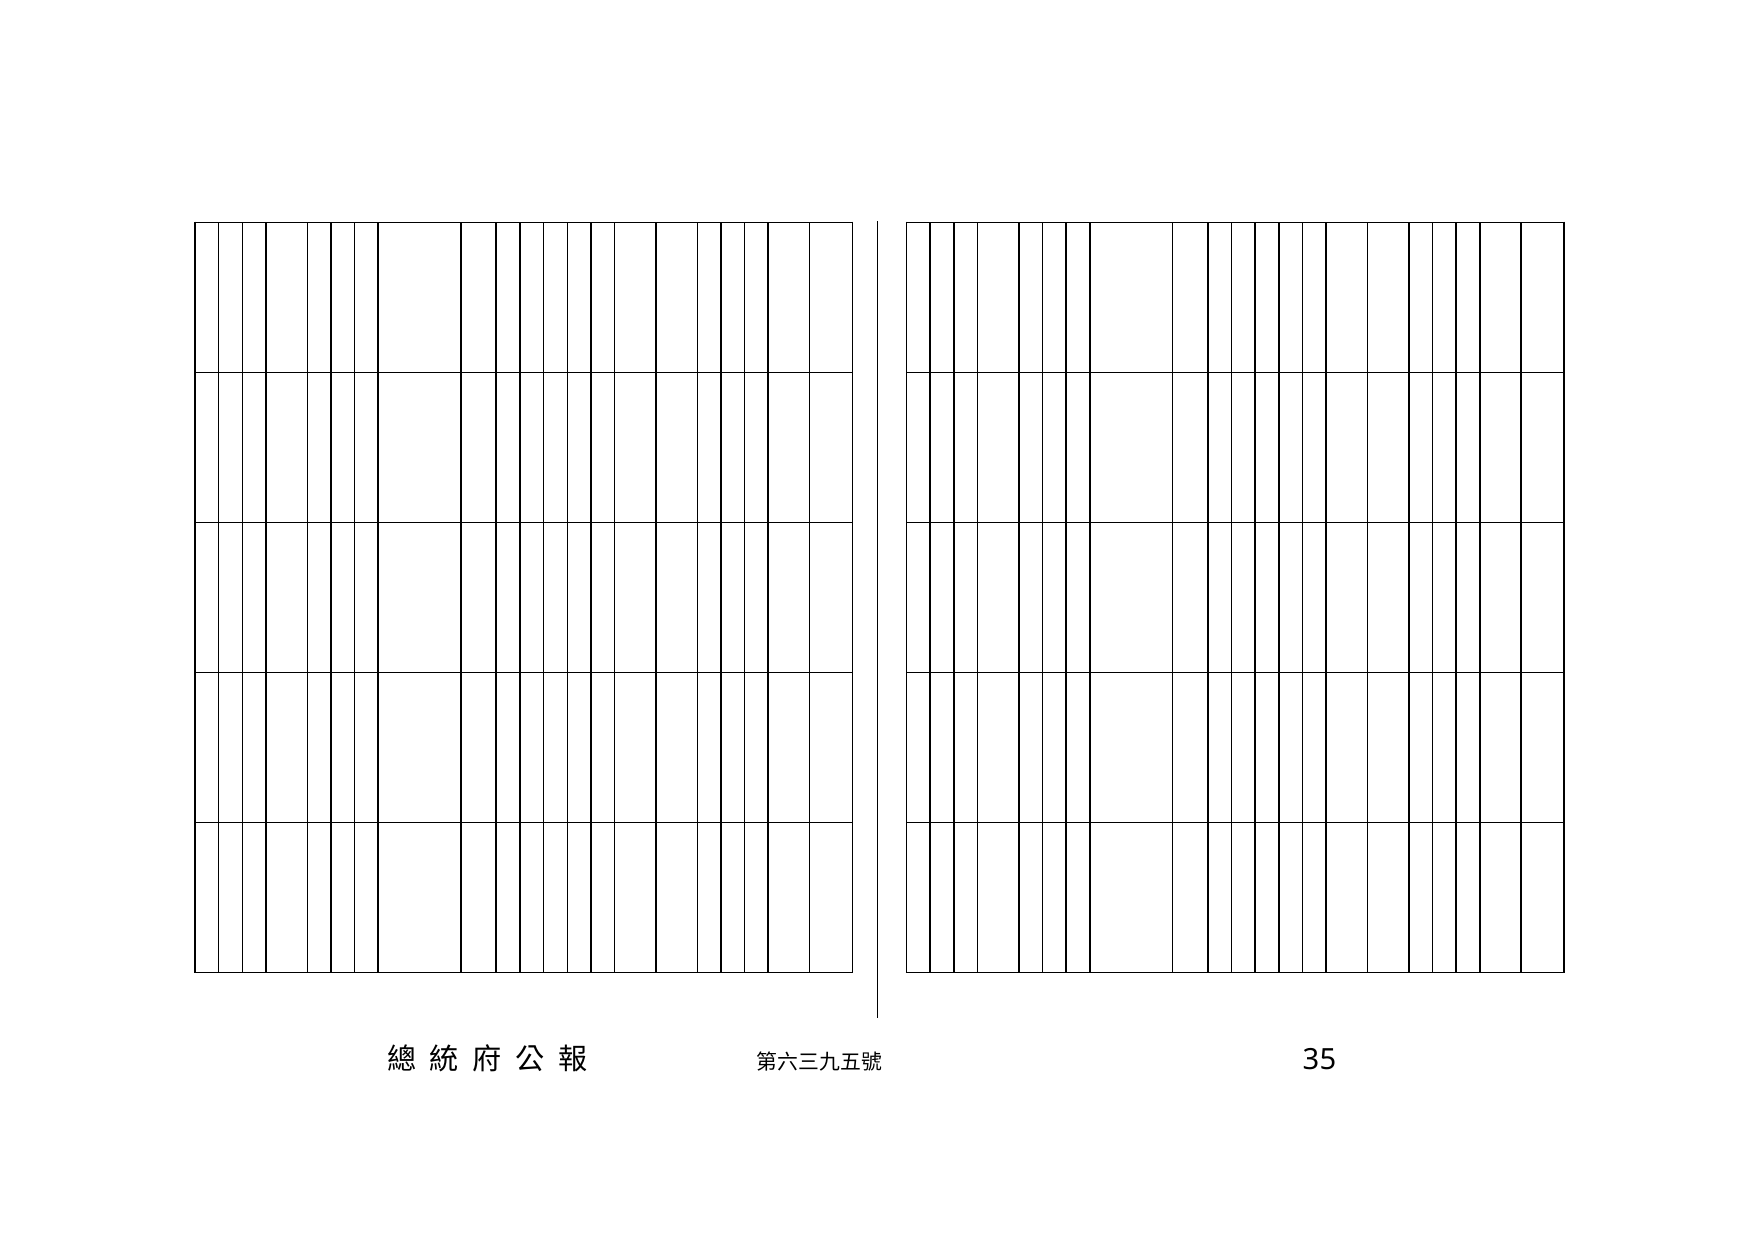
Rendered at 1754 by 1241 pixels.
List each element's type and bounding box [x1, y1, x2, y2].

table_cell [497, 523, 519, 672]
table_cell [745, 523, 767, 672]
table_cell [810, 523, 852, 672]
table_cell [544, 823, 567, 972]
table_cell [1368, 223, 1408, 372]
table_cell [332, 373, 354, 522]
table_cell [592, 223, 614, 372]
table_cell [1481, 673, 1520, 822]
table_cell [1067, 223, 1089, 372]
table_cell [1522, 523, 1563, 672]
table_cell [722, 373, 744, 522]
table_cell [379, 373, 460, 522]
table_cell [568, 823, 590, 972]
table_cell [657, 373, 697, 522]
table_cell [1232, 823, 1254, 972]
table_cell [243, 373, 265, 522]
table_cell [196, 523, 218, 672]
table_cell [544, 223, 567, 372]
table_cell [1256, 223, 1278, 372]
table_cell [568, 523, 590, 672]
table_cell [1091, 823, 1172, 972]
table_cell [978, 523, 1018, 672]
table_cell [1410, 523, 1432, 672]
table_cell [1173, 523, 1207, 672]
table_cell [521, 373, 543, 522]
table_cell [544, 673, 567, 822]
table_cell [615, 523, 655, 672]
table_cell [196, 673, 218, 822]
table_cell [1410, 823, 1432, 972]
table_cell [219, 523, 242, 672]
table_cell [722, 823, 744, 972]
table_cell [196, 223, 218, 372]
table_cell [931, 823, 953, 972]
table_cell [955, 223, 977, 372]
table_cell [267, 523, 307, 672]
table_cell [521, 673, 543, 822]
table_cell [1173, 823, 1207, 972]
table_cell [1067, 373, 1089, 522]
table_cell [1209, 823, 1231, 972]
table_cell [355, 823, 377, 972]
table_cell [1368, 523, 1408, 672]
table_cell [907, 373, 929, 522]
table_cell [1091, 523, 1172, 672]
table_cell [810, 223, 852, 372]
table_cell [1067, 523, 1089, 672]
table_cell [657, 523, 697, 672]
table_cell [267, 223, 307, 372]
table_cell [769, 673, 809, 822]
table_cell [931, 373, 953, 522]
table_cell [1256, 523, 1278, 672]
table_cell [1457, 373, 1479, 522]
table_cell [1410, 373, 1432, 522]
table_cell [615, 673, 655, 822]
table_cell [1020, 673, 1042, 822]
table_cell [1067, 673, 1089, 822]
table_cell [592, 673, 614, 822]
table_cell [592, 823, 614, 972]
table_cell [1481, 523, 1520, 672]
table_cell [568, 673, 590, 822]
table_cell [1043, 823, 1065, 972]
table_cell [1327, 223, 1367, 372]
table_cell [196, 373, 218, 522]
table_cell [955, 523, 977, 672]
table_cell [355, 523, 377, 672]
table_cell [1232, 223, 1254, 372]
table_cell [1043, 523, 1065, 672]
table_cell [1256, 373, 1278, 522]
table_cell [1457, 673, 1479, 822]
table_cell [497, 223, 519, 372]
table_cell [978, 373, 1018, 522]
table_cell [1433, 673, 1455, 822]
table_cell [615, 373, 655, 522]
table_cell [592, 373, 614, 522]
table_cell [1043, 373, 1065, 522]
table_cell [1433, 223, 1455, 372]
table_cell [810, 823, 852, 972]
table_cell [379, 673, 460, 822]
table_cell [1410, 223, 1432, 372]
table_cell [1327, 373, 1367, 522]
table_cell [657, 823, 697, 972]
table_cell [332, 673, 354, 822]
table_cell [568, 223, 590, 372]
table_cell [1209, 373, 1231, 522]
table_cell [1522, 823, 1563, 972]
table_cell [497, 373, 519, 522]
table_cell [745, 373, 767, 522]
table_cell [931, 523, 953, 672]
table_cell [1173, 673, 1207, 822]
table_cell [332, 523, 354, 672]
table_cell [355, 673, 377, 822]
table_cell [308, 373, 330, 522]
table_cell [243, 223, 265, 372]
table_cell [907, 523, 929, 672]
table_cell [907, 223, 929, 372]
table_cell [497, 823, 519, 972]
table_cell [722, 523, 744, 672]
table_cell [308, 673, 330, 822]
table_cell [243, 823, 265, 972]
table_cell [1209, 223, 1231, 372]
table_cell [1433, 373, 1455, 522]
table_cell [1173, 223, 1207, 372]
table_cell [745, 673, 767, 822]
table_cell [1327, 673, 1367, 822]
table_cell [769, 373, 809, 522]
table_cell [1280, 223, 1302, 372]
table_cell [698, 673, 720, 822]
table_cell [1522, 673, 1563, 822]
table_cell [1020, 523, 1042, 672]
table_cell [243, 523, 265, 672]
table_cell [1481, 823, 1520, 972]
table_cell [698, 223, 720, 372]
table_cell [931, 673, 953, 822]
table_cell [1209, 673, 1231, 822]
table_cell [657, 673, 697, 822]
table_cell [769, 523, 809, 672]
table_cell [219, 373, 242, 522]
table_cell [1173, 373, 1207, 522]
table_cell [308, 523, 330, 672]
table_cell [1522, 223, 1563, 372]
table_cell [1433, 823, 1455, 972]
table_cell [1457, 523, 1479, 672]
table_cell [1303, 373, 1325, 522]
table_cell [219, 223, 242, 372]
table_cell [332, 823, 354, 972]
table_cell [355, 373, 377, 522]
table_cell [1368, 373, 1408, 522]
table_cell [1232, 673, 1254, 822]
table_cell [1368, 823, 1408, 972]
table_cell [907, 823, 929, 972]
table_cell [219, 673, 242, 822]
table_cell [544, 373, 567, 522]
table_cell [308, 823, 330, 972]
table_cell [1280, 523, 1302, 672]
table_cell [769, 223, 809, 372]
table_cell [462, 523, 495, 672]
table_cell [568, 373, 590, 522]
table_cell [1368, 673, 1408, 822]
table_cell [698, 823, 720, 972]
table_cell [1303, 523, 1325, 672]
table_cell [1303, 673, 1325, 822]
table_cell [1091, 373, 1172, 522]
table_cell [1457, 823, 1479, 972]
table_cell [219, 823, 242, 972]
table_cell [462, 223, 495, 372]
table_cell [955, 673, 977, 822]
table_cell [267, 823, 307, 972]
table_cell [1522, 373, 1563, 522]
table_cell [1256, 673, 1278, 822]
table_cell [267, 673, 307, 822]
table_cell [1303, 823, 1325, 972]
table_cell [615, 823, 655, 972]
table_cell [1020, 823, 1042, 972]
table_cell [722, 223, 744, 372]
table_cell [1280, 373, 1302, 522]
table_cell [521, 223, 543, 372]
table_cell [462, 373, 495, 522]
table_cell [1481, 223, 1520, 372]
table_cell [1433, 523, 1455, 672]
table_cell [592, 523, 614, 672]
table_cell [615, 223, 655, 372]
table_cell [1457, 223, 1479, 372]
table_cell [1232, 373, 1254, 522]
table_cell [1043, 673, 1065, 822]
table_cell [657, 223, 697, 372]
table_cell [1303, 223, 1325, 372]
table_cell [1020, 223, 1042, 372]
table_cell [1209, 523, 1231, 672]
table_cell [243, 673, 265, 822]
table_cell [1043, 223, 1065, 372]
table_cell [745, 223, 767, 372]
table_cell [978, 223, 1018, 372]
table_cell [745, 823, 767, 972]
table_cell [978, 823, 1018, 972]
table_cell [1327, 523, 1367, 672]
table_cell [1232, 523, 1254, 672]
table_cell [1067, 823, 1089, 972]
table_cell [379, 223, 460, 372]
table_cell [955, 373, 977, 522]
table_cell [955, 823, 977, 972]
table_cell [308, 223, 330, 372]
table_cell [544, 523, 567, 672]
table_cell [698, 373, 720, 522]
table_cell [379, 523, 460, 672]
table_cell [332, 223, 354, 372]
table_cell [1256, 823, 1278, 972]
table_cell [267, 373, 307, 522]
table_cell [907, 673, 929, 822]
table_cell [978, 673, 1018, 822]
table_cell [1280, 673, 1302, 822]
table_cell [462, 823, 495, 972]
table_cell [1327, 823, 1367, 972]
table_cell [497, 673, 519, 822]
table_cell [1481, 373, 1520, 522]
table_cell [931, 223, 953, 372]
table_cell [521, 823, 543, 972]
table_cell [698, 523, 720, 672]
table_cell [355, 223, 377, 372]
table_cell [722, 673, 744, 822]
table_cell [521, 523, 543, 672]
table_cell [1020, 373, 1042, 522]
table_cell [1280, 823, 1302, 972]
table_cell [1410, 673, 1432, 822]
table_cell [1091, 673, 1172, 822]
table_cell [810, 673, 852, 822]
table_cell [769, 823, 809, 972]
table_cell [379, 823, 460, 972]
table_cell [462, 673, 495, 822]
table_cell [196, 823, 218, 972]
table_cell [810, 373, 852, 522]
table_cell [1091, 223, 1172, 372]
